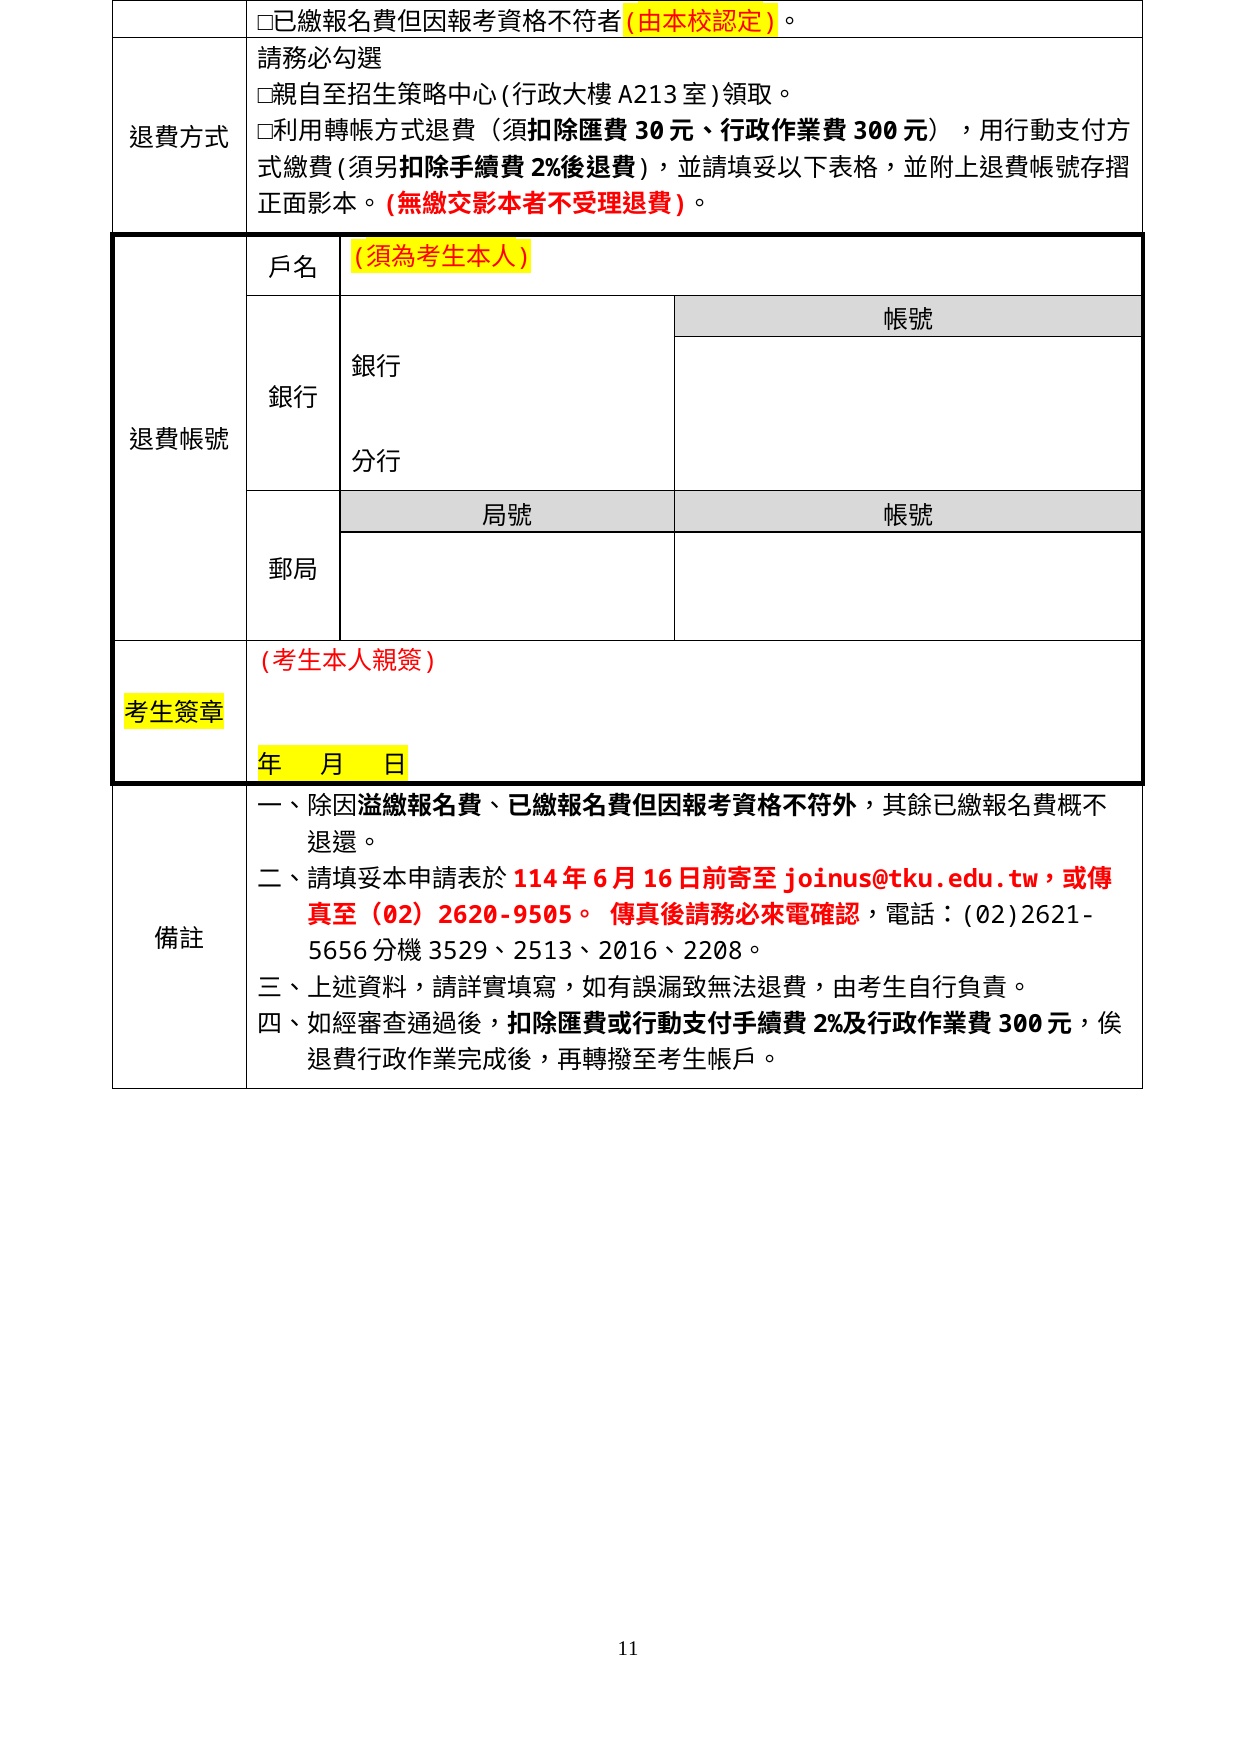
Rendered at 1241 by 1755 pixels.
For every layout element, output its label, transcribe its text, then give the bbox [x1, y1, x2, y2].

table_cell 備註 [113, 786, 246, 1087]
table_cell 郵局 [247, 491, 339, 639]
table_cell 戶名 [247, 237, 339, 295]
table_cell [341, 533, 674, 639]
table_cell (須為考生本人) [341, 237, 1141, 295]
table_cell (考生本人親簽) 年 月 日 [247, 641, 1141, 781]
table_cell 退費帳號 [115, 237, 246, 639]
table_cell 退費方式 [113, 38, 246, 232]
table_cell 銀行 [247, 296, 339, 490]
table_cell 局號 [341, 491, 674, 531]
table_cell [113, 1, 246, 37]
table_cell 一、除因溢繳報名費、已繳報名費但因報考資格不符外，其餘已繳報名費概不退還。 二、請填妥本申請表於114年6月16日前寄至joinus@tku.edu.tw，或傳真至（02）2620-9505。 傳真後請務必來電確認，電話：(02)2621-5656分機3529、2513、2016、2208。 三、上述資料，請詳實填寫，如有誤漏致無法退費，由考生自行負責。 四、如經審查通過後，扣除匯費或行動支付手續費2%及行政作業費300元，俟退費行政作業完成後，再轉撥至考生帳戶。 [247, 786, 1142, 1087]
table_cell 帳號 [675, 296, 1141, 336]
table_cell [675, 337, 1141, 490]
table_cell [675, 533, 1141, 639]
table_cell 考生簽章 [115, 641, 246, 781]
table_cell 銀行 分行 [341, 296, 674, 490]
table_cell 帳號 [675, 491, 1141, 531]
table_cell □已繳報名費但因報考資格不符者(由本校認定)。 [247, 1, 1142, 37]
table_cell 請務必勾選 □親自至招生策略中心(行政大樓A213室)領取。 □利用轉帳方式退費（須扣除匯費30元、行政作業費300元），用行動支付方式繳費(須另扣除手續費2%後退費)，並請填妥以下表格，並附上退費帳號存摺正面影本。(無繳交影本者不受理退費)。 [247, 38, 1142, 232]
